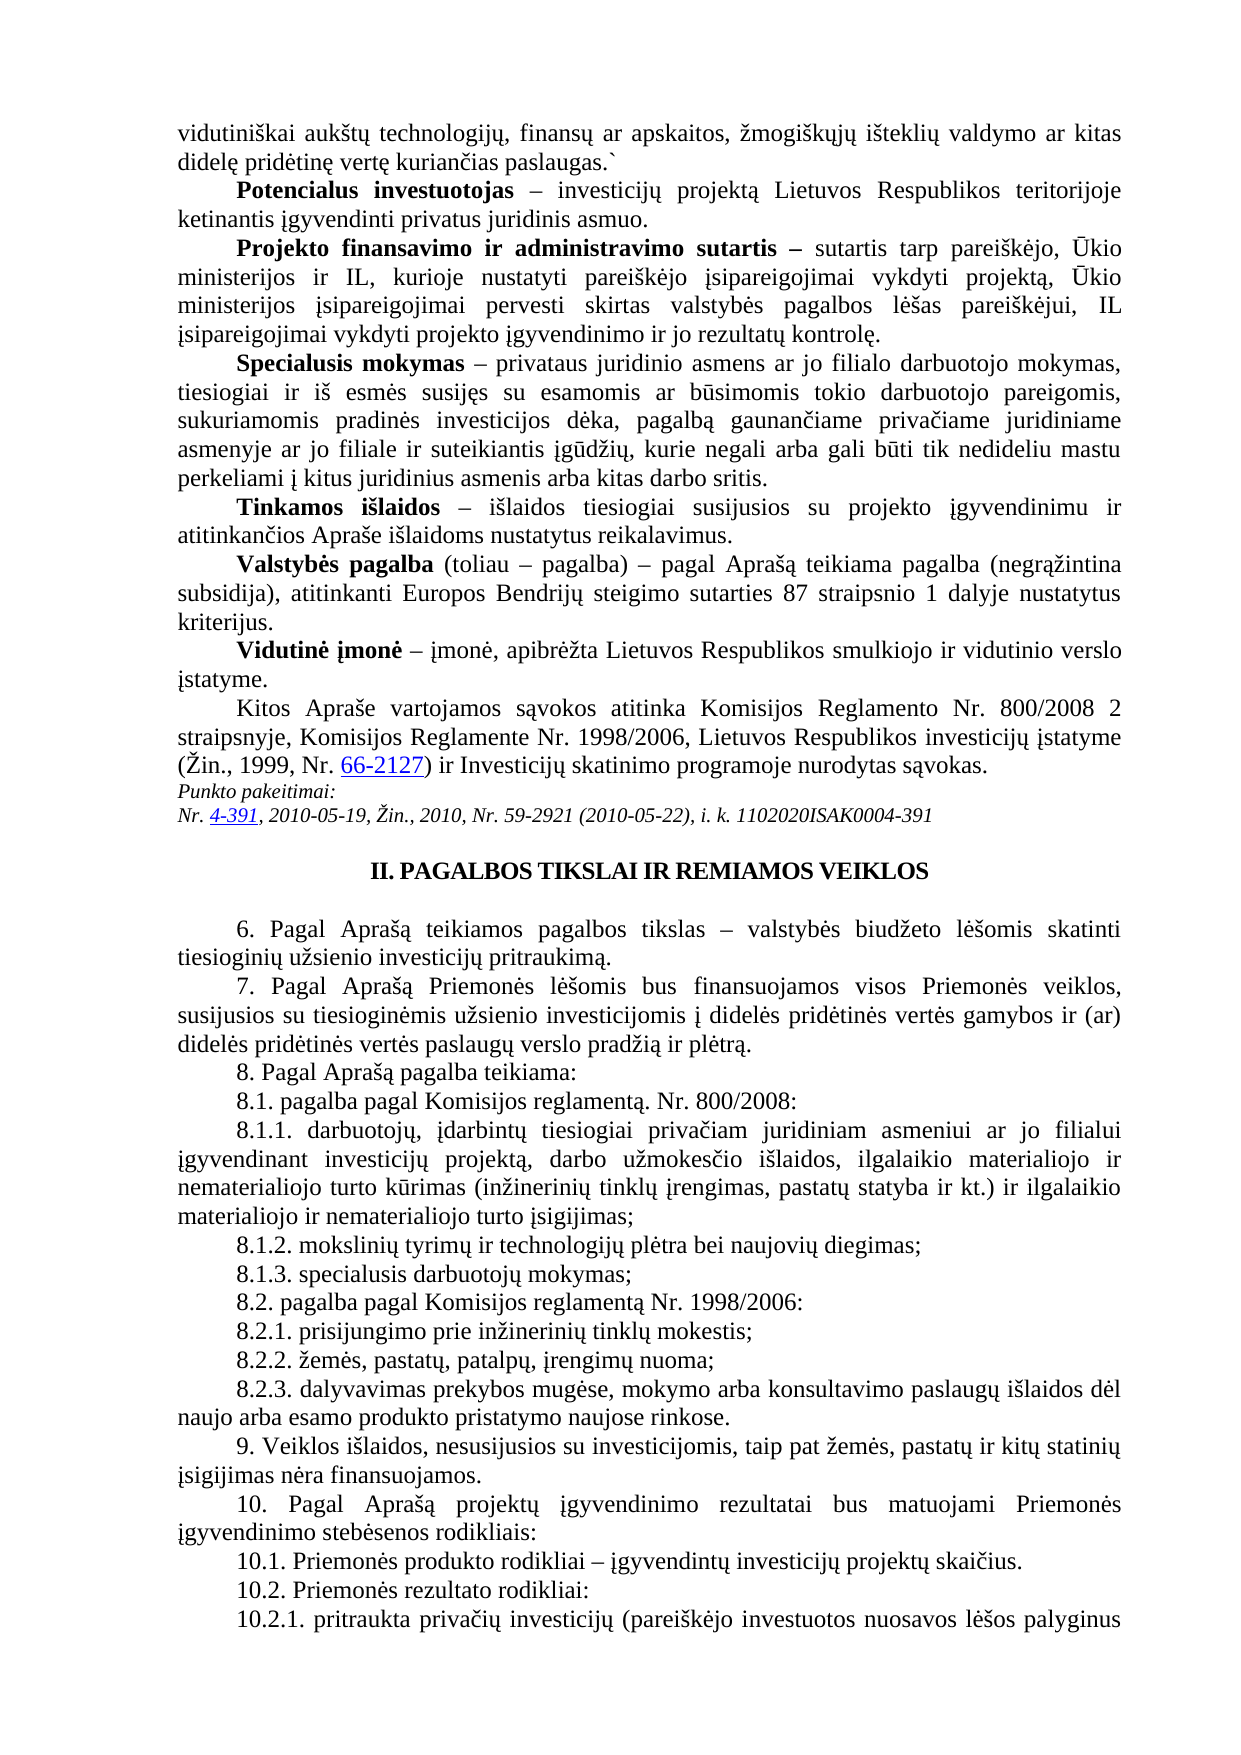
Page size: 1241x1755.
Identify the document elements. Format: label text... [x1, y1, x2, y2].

text 8.2.3. dalyvavimas prekybos mugėse, mokymo arba konsultavimo paslaugų išlaidos dėl naujo arba esamo produkto pristatymo naujose rinkose. [177, 1374, 1122, 1431]
text 6. Pagal Aprašą teikiamos pagalbos tikslas – valstybės biudžeto lėšomis skatinti tiesioginių užsienio investicijų pritraukimą. [177, 914, 1122, 971]
text 8.2. pagalba pagal Komisijos reglamentą Nr. 1998/2006: [177, 1287, 1122, 1316]
text 8.1. pagalba pagal Komisijos reglamentą. Nr. 800/2008: [177, 1086, 1122, 1115]
text II. PAGALBOS TIKSLAI IR REMIAMOS VEIKLOS [177, 856, 1122, 885]
text Punkto pakeitimai: [177, 779, 1122, 803]
text 8.1.2. mokslinių tyrimų ir technologijų plėtra bei naujovių diegimas; [177, 1230, 1122, 1259]
text Specialusis mokymas – privataus juridinio asmens ar jo filialo darbuotojo mokymas, tiesiogiai ir iš esmės susijęs su esamomis ar būsimomis tokio darbuotojo pareigomis, sukuriamomis pradinės investicijos dėka, pagalbą gaunančiame privačiame juridiniame asmenyje ar jo filiale ir suteikiantis įgūdžių, kurie negali arba gali būti tik nedideliu mastu perkeliami į kitus juridinius asmenis arba kitas darbo sritis. [177, 348, 1122, 492]
text 8.2.1. prisijungimo prie inžinerinių tinklų mokestis; [236, 1316, 1122, 1345]
text 8.1.3. specialusis darbuotojų mokymas; [177, 1259, 1122, 1287]
text 10. Pagal Aprašą projektų įgyvendinimo rezultatai bus matuojami Priemonės įgyvendinimo stebėsenos rodikliais: [177, 1489, 1122, 1546]
text 8.2.2. žemės, pastatų, patalpų, įrengimų nuoma; [177, 1345, 1122, 1374]
text Potencialus investuotojas – investicijų projektą Lietuvos Respublikos teritorijoje ketinantis įgyvendinti privatus juridinis asmuo. [177, 176, 1122, 233]
text vidutiniškai aukštų technologijų, finansų ar apskaitos, žmogiškųjų išteklių valdymo ar kitas didelę pridėtinę vertę kuriančias paslaugas.` [177, 118, 1122, 176]
text 9. Veiklos išlaidos, nesusijusios su investicijomis, taip pat žemės, pastatų ir kitų statinių įsigijimas nėra finansuojamos. [177, 1431, 1122, 1489]
text 10.1. Priemonės produkto rodikliai – įgyvendintų investicijų projektų skaičius. [177, 1546, 1122, 1575]
text Tinkamos išlaidos – išlaidos tiesiogiai susijusios su projekto įgyvendinimu ir atitinkančios Apraše išlaidoms nustatytus reikalavimus. [177, 492, 1122, 549]
text Nr. 4-391, 2010-05-19, Žin., 2010, Nr. 59-2921 (2010-05-22), i. k. 1102020ISAK0004-391 [177, 803, 1122, 827]
text 10.2.1. pritraukta privačių investicijų (pareiškėjo investuotos nuosavos lėšos palyginus [177, 1604, 1122, 1632]
text Vidutinė įmonė – įmonė, apibrėžta Lietuvos Respublikos smulkiojo ir vidutinio verslo įstatyme. [177, 636, 1122, 693]
text Kitos Apraše vartojamos sąvokos atitinka Komisijos Reglamento Nr. 800/2008 2 straipsnyje, Komisijos Reglamente Nr. 1998/2006, Lietuvos Respublikos investicijų įstatyme (Žin., 1999, Nr. 66-2127) ir Investicijų skatinimo programoje nurodytas sąvokas. [177, 693, 1122, 779]
text 7. Pagal Aprašą Priemonės lėšomis bus finansuojamos visos Priemonės veiklos, susijusios su tiesioginėmis užsienio investicijomis į didelės pridėtinės vertės gamybos ir (ar) didelės pridėtinės vertės paslaugų verslo pradžią ir plėtrą. [177, 971, 1122, 1057]
text 10.2. Priemonės rezultato rodikliai: [177, 1575, 1122, 1604]
text Projekto finansavimo ir administravimo sutartis – sutartis tarp pareiškėjo, Ūkio ministerijos ir IL, kurioje nustatyti pareiškėjo įsipareigojimai vykdyti projektą, Ūkio ministerijos įsipareigojimai pervesti skirtas valstybės pagalbos lėšas pareiškėjui, IL įsipareigojimai vykdyti projekto įgyvendinimo ir jo rezultatų kontrolę. [177, 233, 1122, 348]
text 8. Pagal Aprašą pagalba teikiama: [177, 1057, 1122, 1086]
text Valstybės pagalba (toliau – pagalba) – pagal Aprašą teikiama pagalba (negrąžintina subsidija), atitinkanti Europos Bendrijų steigimo sutarties 87 straipsnio 1 dalyje nustatytus kriterijus. [177, 549, 1122, 636]
text 8.1.1. darbuotojų, įdarbintų tiesiogiai privačiam juridiniam asmeniui ar jo filialui įgyvendinant investicijų projektą, darbo užmokesčio išlaidos, ilgalaikio materialiojo ir nematerialiojo turto kūrimas (inžinerinių tinklų įrengimas, pastatų statyba ir kt.) ir ilgalaikio materialiojo ir nematerialiojo turto įsigijimas; [177, 1115, 1122, 1230]
